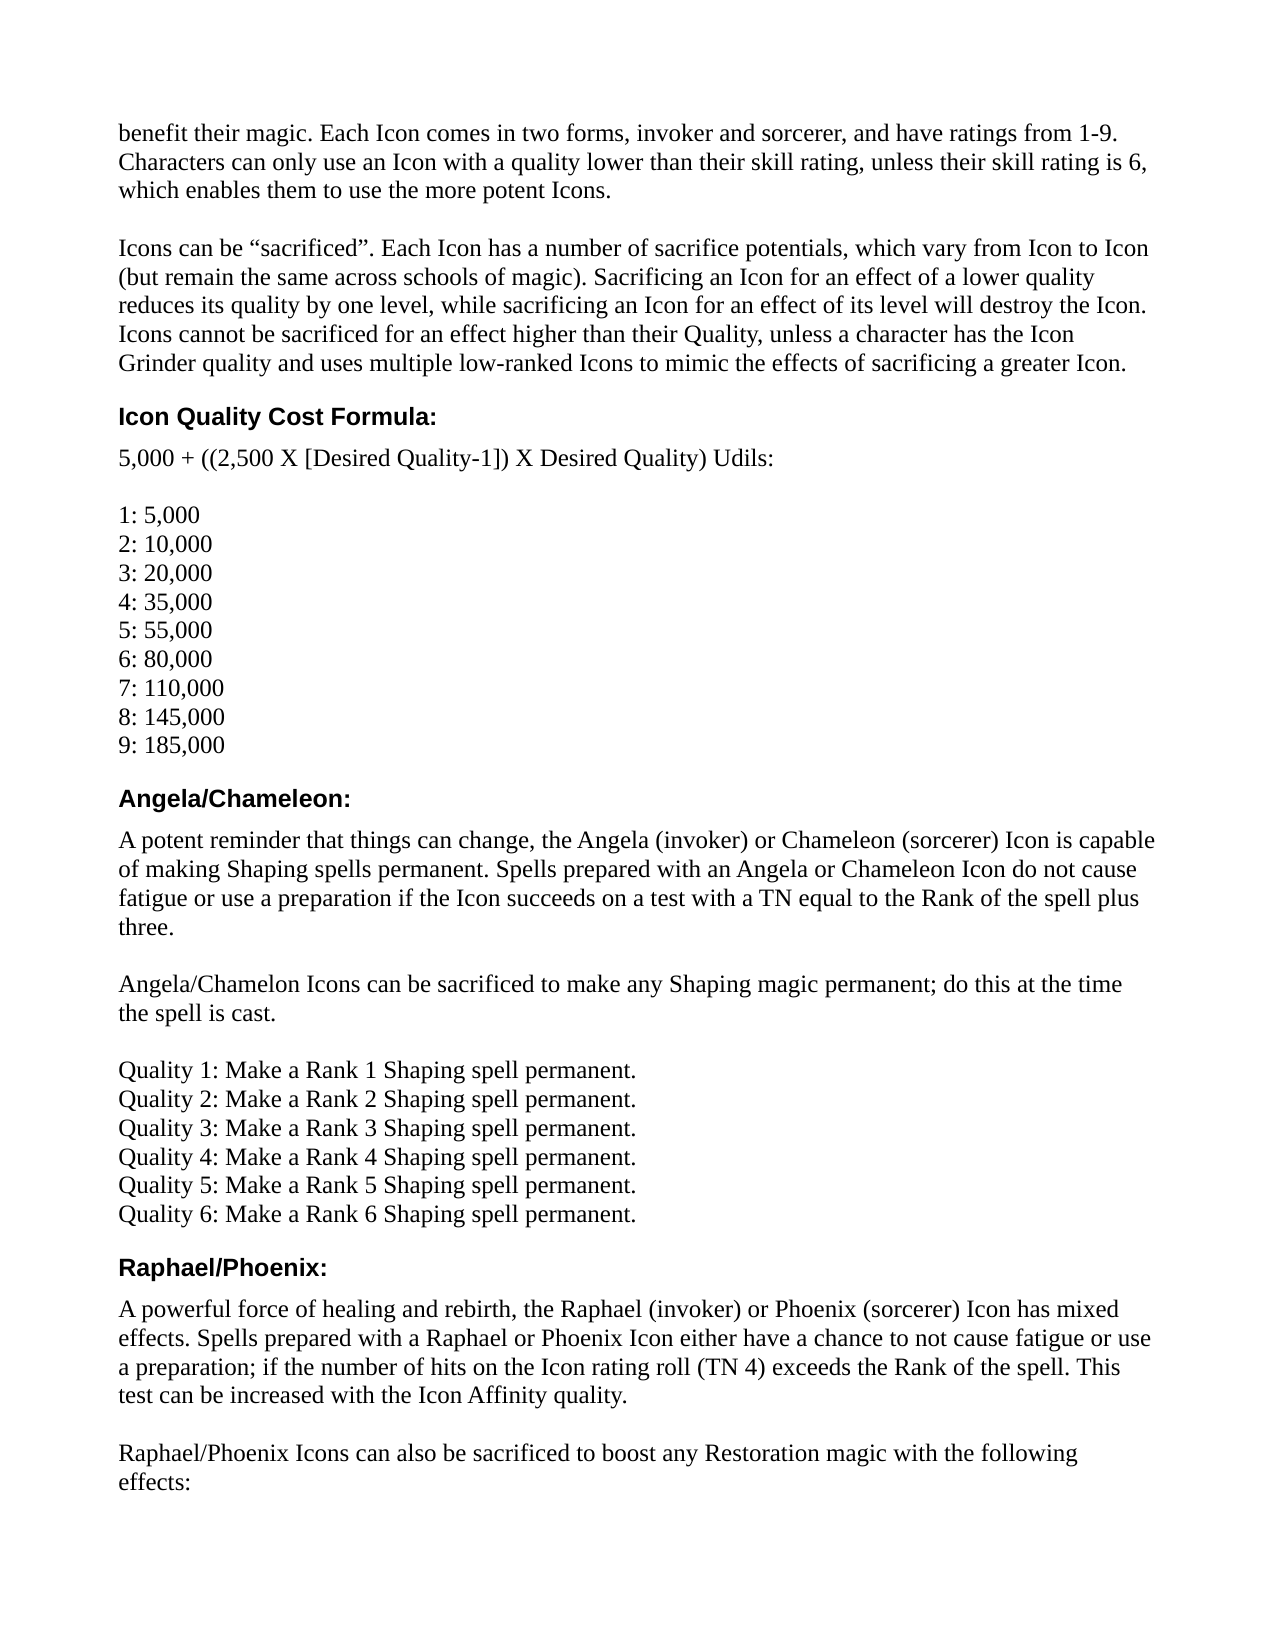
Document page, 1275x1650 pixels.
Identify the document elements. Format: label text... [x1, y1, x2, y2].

text 1: 5,000 2: 10,000 3: 20,000 [118, 501, 1157, 587]
text Quality 3: Make a Rank 3 Shaping spell permanent. [118, 1113, 1157, 1142]
text 7: 110,000 8: 145,000 9: 185,000 [118, 673, 1157, 759]
text Quality 6: Make a Rank 6 Shaping spell permanent. [118, 1199, 1157, 1228]
text Icons can be “sacrificed”. Each Icon has a number of sacrifice potentials, which vary from Icon to Icon (but remain the same across schools of magic). Sacrificing an Icon for an effect of a lower quality reduces its quality by one level, while sacrificing an Icon for an effect of its level will destroy the Icon. Icons cannot be sacrificed for an effect higher than their Quality, unless a character has the Icon Grinder quality and uses multiple low-ranked Icons to mimic the effects of sacrificing a greater Icon. [118, 233, 1157, 377]
text 4: 35,000 [118, 587, 1157, 616]
subtitle Icon Quality Cost Formula: [118, 402, 1157, 431]
subtitle Angela/Chameleon: [118, 784, 1157, 813]
text Angela/Chamelon Icons can be sacrificed to make any Shaping magic permanent; do this at the time the spell is cast. [118, 969, 1157, 1027]
text A potent reminder that things can change, the Angela (invoker) or Chameleon (sorcerer) Icon is capable of making Shaping spells permanent. Spells prepared with an Angela or Chameleon Icon do not cause fatigue or use a preparation if the Icon succeeds on a test with a TN equal to the Rank of the spell plus three. [118, 826, 1157, 941]
text 5: 55,000 [118, 616, 1157, 644]
text Raphael/Phoenix Icons can also be sacrificed to boost any Restoration magic with the following effects: [118, 1438, 1157, 1496]
text Quality 4: Make a Rank 4 Shaping spell permanent. [118, 1142, 1157, 1171]
subtitle Raphael/Phoenix: [118, 1253, 1157, 1282]
text A powerful force of healing and rebirth, the Raphael (invoker) or Phoenix (sorcerer) Icon has mixed effects. Spells prepared with a Raphael or Phoenix Icon either have a chance to not cause fatigue or use a preparation; if the number of hits on the Icon rating roll (TN 4) exceeds the Rank of the spell. This test can be increased with the Icon Affinity quality. [118, 1294, 1157, 1409]
text benefit their magic. Each Icon comes in two forms, invoker and sorcerer, and have ratings from 1-9. Characters can only use an Icon with a quality lower than their skill rating, unless their skill rating is 6, which enables them to use the more potent Icons. [118, 118, 1157, 204]
text Quality 5: Make a Rank 5 Shaping spell permanent. [118, 1171, 1157, 1199]
text Quality 2: Make a Rank 2 Shaping spell permanent. [118, 1084, 1157, 1113]
text 5,000 + ((2,500 X [Desired Quality-1]) X Desired Quality) Udils: [118, 443, 1157, 472]
text 6: 80,000 [118, 644, 1157, 673]
text Quality 1: Make a Rank 1 Shaping spell permanent. [118, 1056, 1157, 1084]
